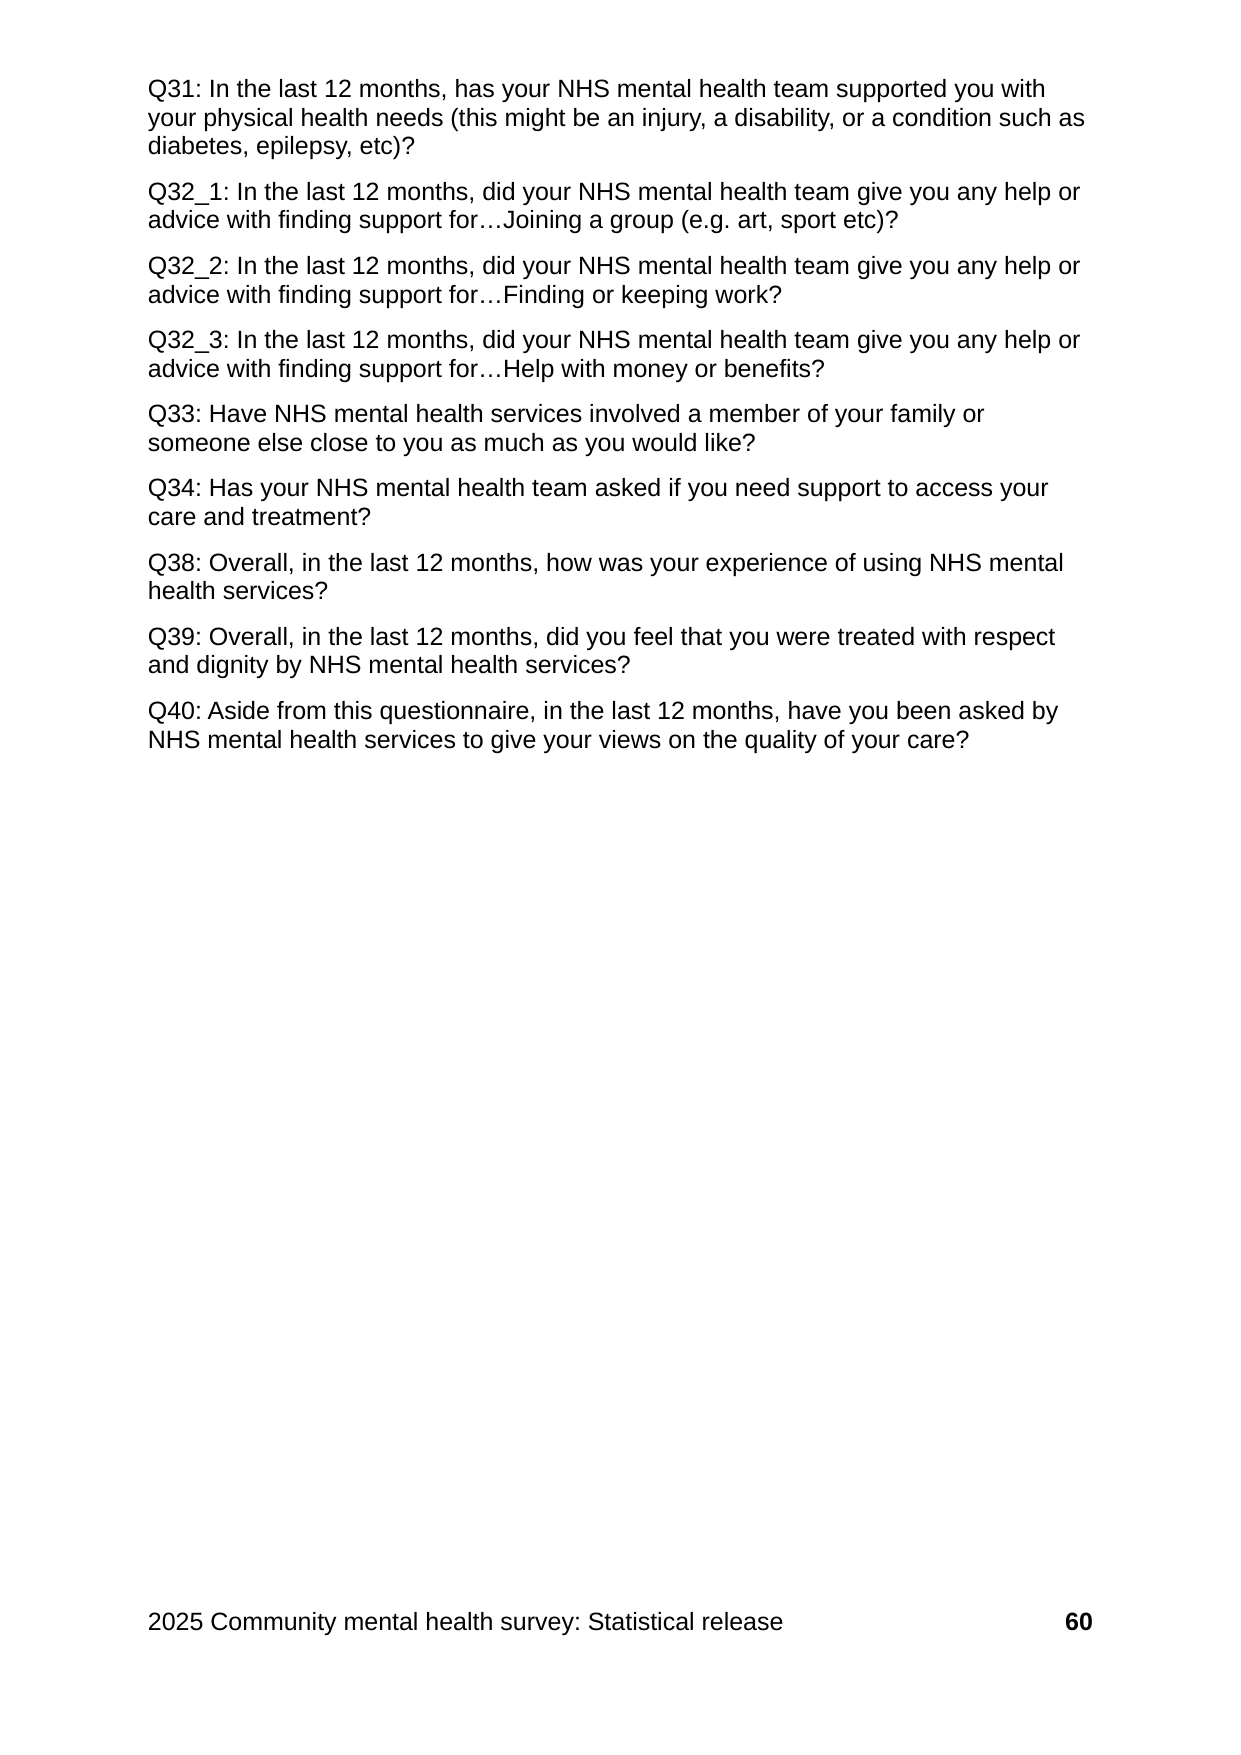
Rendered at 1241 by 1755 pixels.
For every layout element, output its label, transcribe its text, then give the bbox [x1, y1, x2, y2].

text Q40: Aside from this questionnaire, in the last 12 months, have you been asked by NHS mental health services to give your views on the quality of your care? [148, 696, 1093, 753]
text Q32_2: In the last 12 months, did your NHS mental health team give you any help or advice with finding support for…Finding or keeping work? [148, 251, 1093, 308]
text Q32_1: In the last 12 months, did your NHS mental health team give you any help or advice with finding support for…Joining a group (e.g. art, sport etc)? [148, 177, 1093, 234]
text Q32_3: In the last 12 months, did your NHS mental health team give you any help or advice with finding support for…Help with money or benefits? [148, 325, 1093, 383]
text Q31: In the last 12 months, has your NHS mental health team supported you with your physical health needs (this might be an injury, a disability, or a condition such as diabetes, epilepsy, etc)? [148, 74, 1093, 160]
text Q34: Has your NHS mental health team asked if you need support to access your care and treatment? [148, 473, 1093, 531]
text Q39: Overall, in the last 12 months, did you feel that you were treated with respect and dignity by NHS mental health services? [148, 622, 1093, 679]
text Q33: Have NHS mental health services involved a member of your family or someone else close to you as much as you would like? [148, 399, 1093, 457]
text Q38: Overall, in the last 12 months, how was your experience of using NHS mental health services? [148, 548, 1093, 605]
